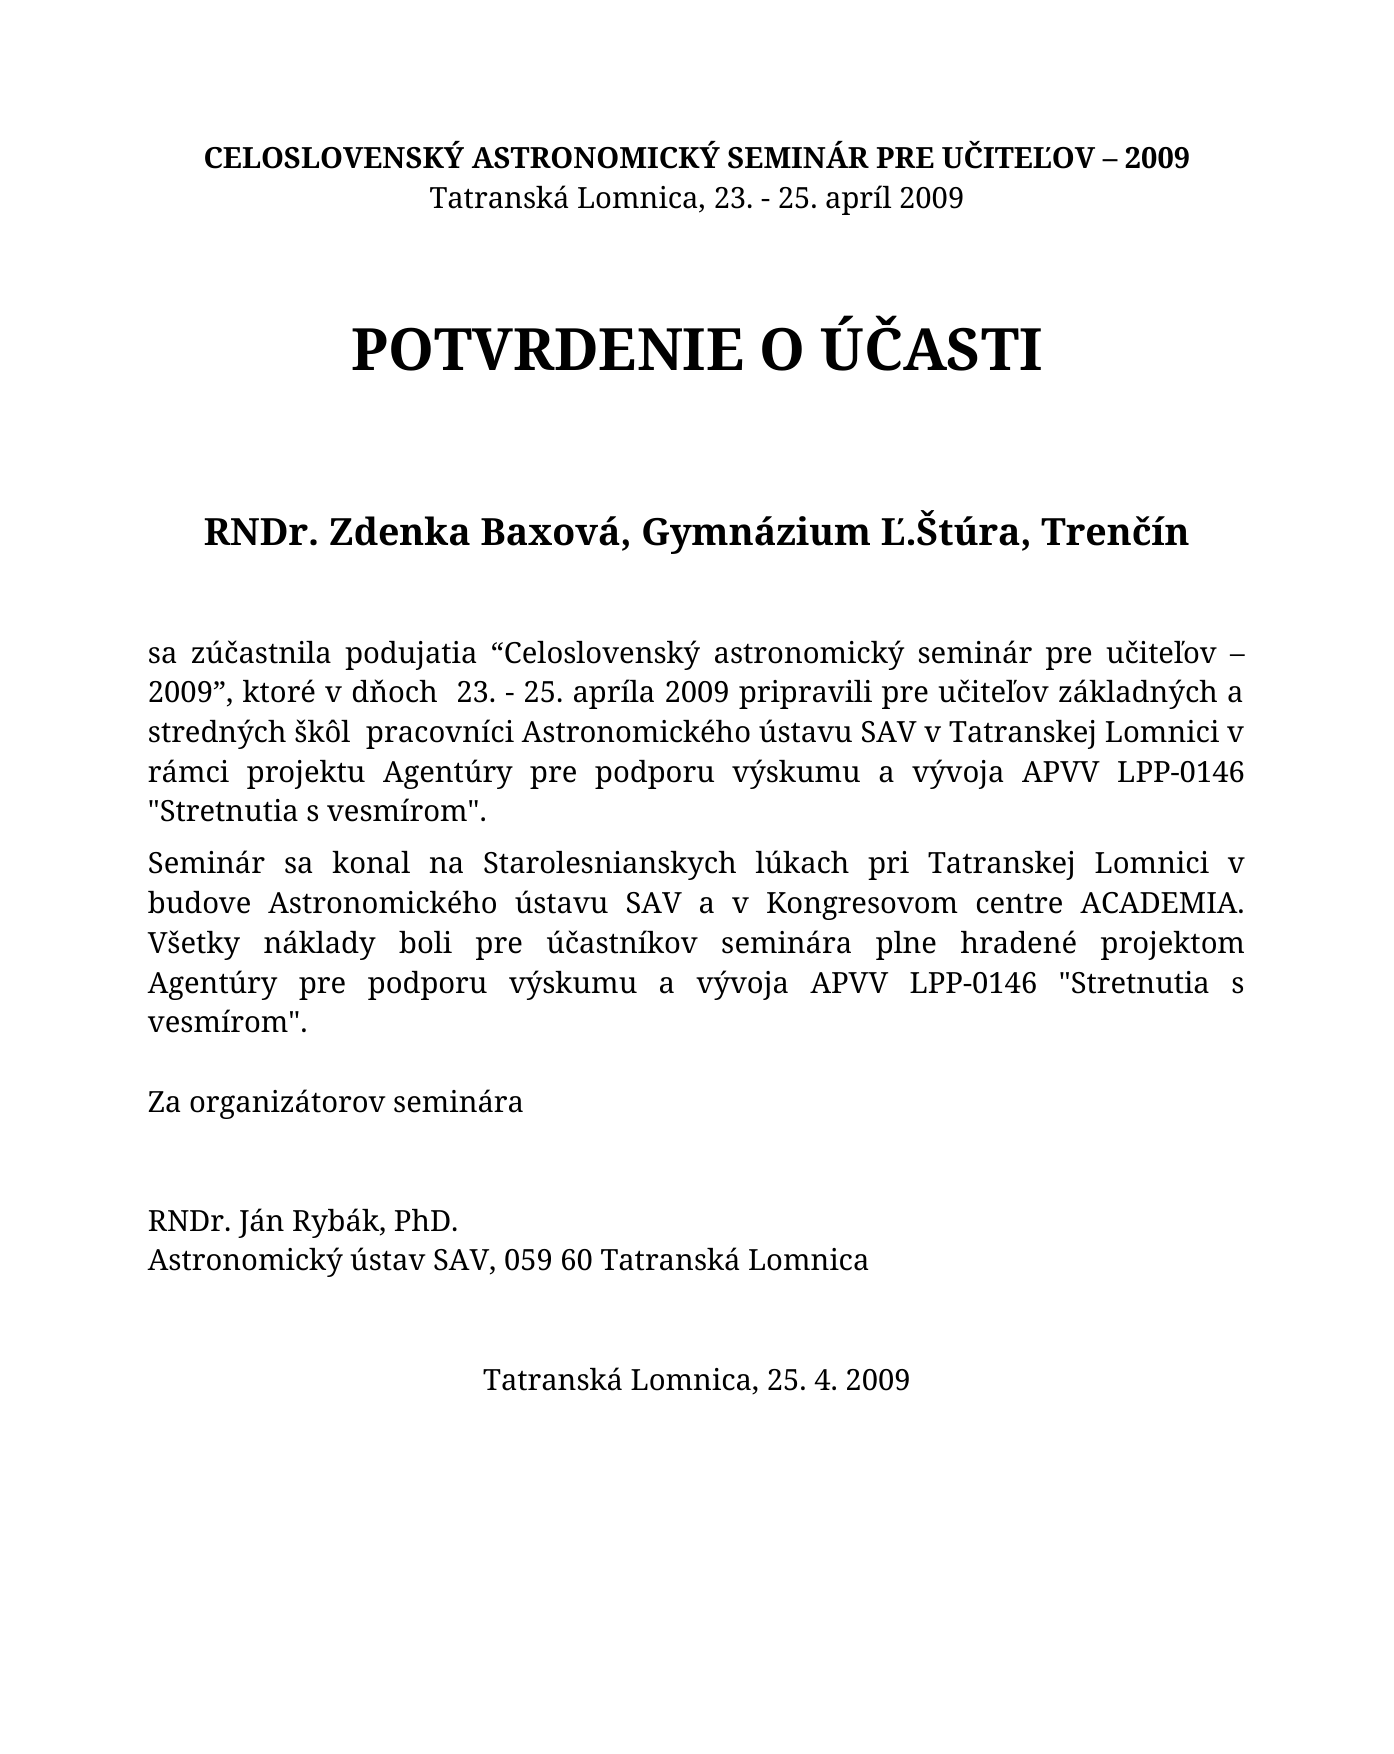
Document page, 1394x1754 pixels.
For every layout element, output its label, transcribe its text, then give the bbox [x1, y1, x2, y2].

subtitle CELOSLOVENSKÝ ASTRONOMICKÝ SEMINÁR PRE UČITEĽOV – 2009 Tatranská Lomnica, 23. - 25. apríl 2009 [148, 137, 1246, 217]
text POTVRDENIE O ÚČASTI [148, 308, 1246, 388]
text Za organizátorov seminára [148, 1081, 1246, 1121]
text Seminár sa konal na Starolesnianskych lúkach pri Tatranskej Lomnici v budove Astronomického ústavu SAV a v Kongresovom centre ACADEMIA. Všetky náklady boli pre účastníkov seminára plne hradené projektom Agentúry pre podporu výskumu a vývoja APVV LPP-0146 "Stretnutia s vesmírom". [148, 843, 1246, 1041]
text RNDr. Zdenka Baxová, Gymnázium Ľ.Štúra, Trenčín [148, 505, 1246, 556]
text Astronomický ústav SAV, 059 60 Tatranská Lomnica [148, 1240, 1246, 1279]
subtitle sa zúčastnila podujatia “Celoslovenský astronomický seminár pre učiteľov – 2009”, ktoré v dňoch 23. - 25. apríla 2009 pripravili pre učiteľov základných a stredných škôl pracovníci Astronomického ústavu SAV v Tatranskej Lomnici v rámci projektu Agentúry pre podporu výskumu a vývoja APVV LPP-0146 "Stretnutia s vesmírom". [148, 632, 1246, 830]
text Tatranská Lomnica, 25. 4. 2009 [148, 1359, 1246, 1398]
text RNDr. Ján Rybák, PhD. [148, 1200, 1246, 1240]
